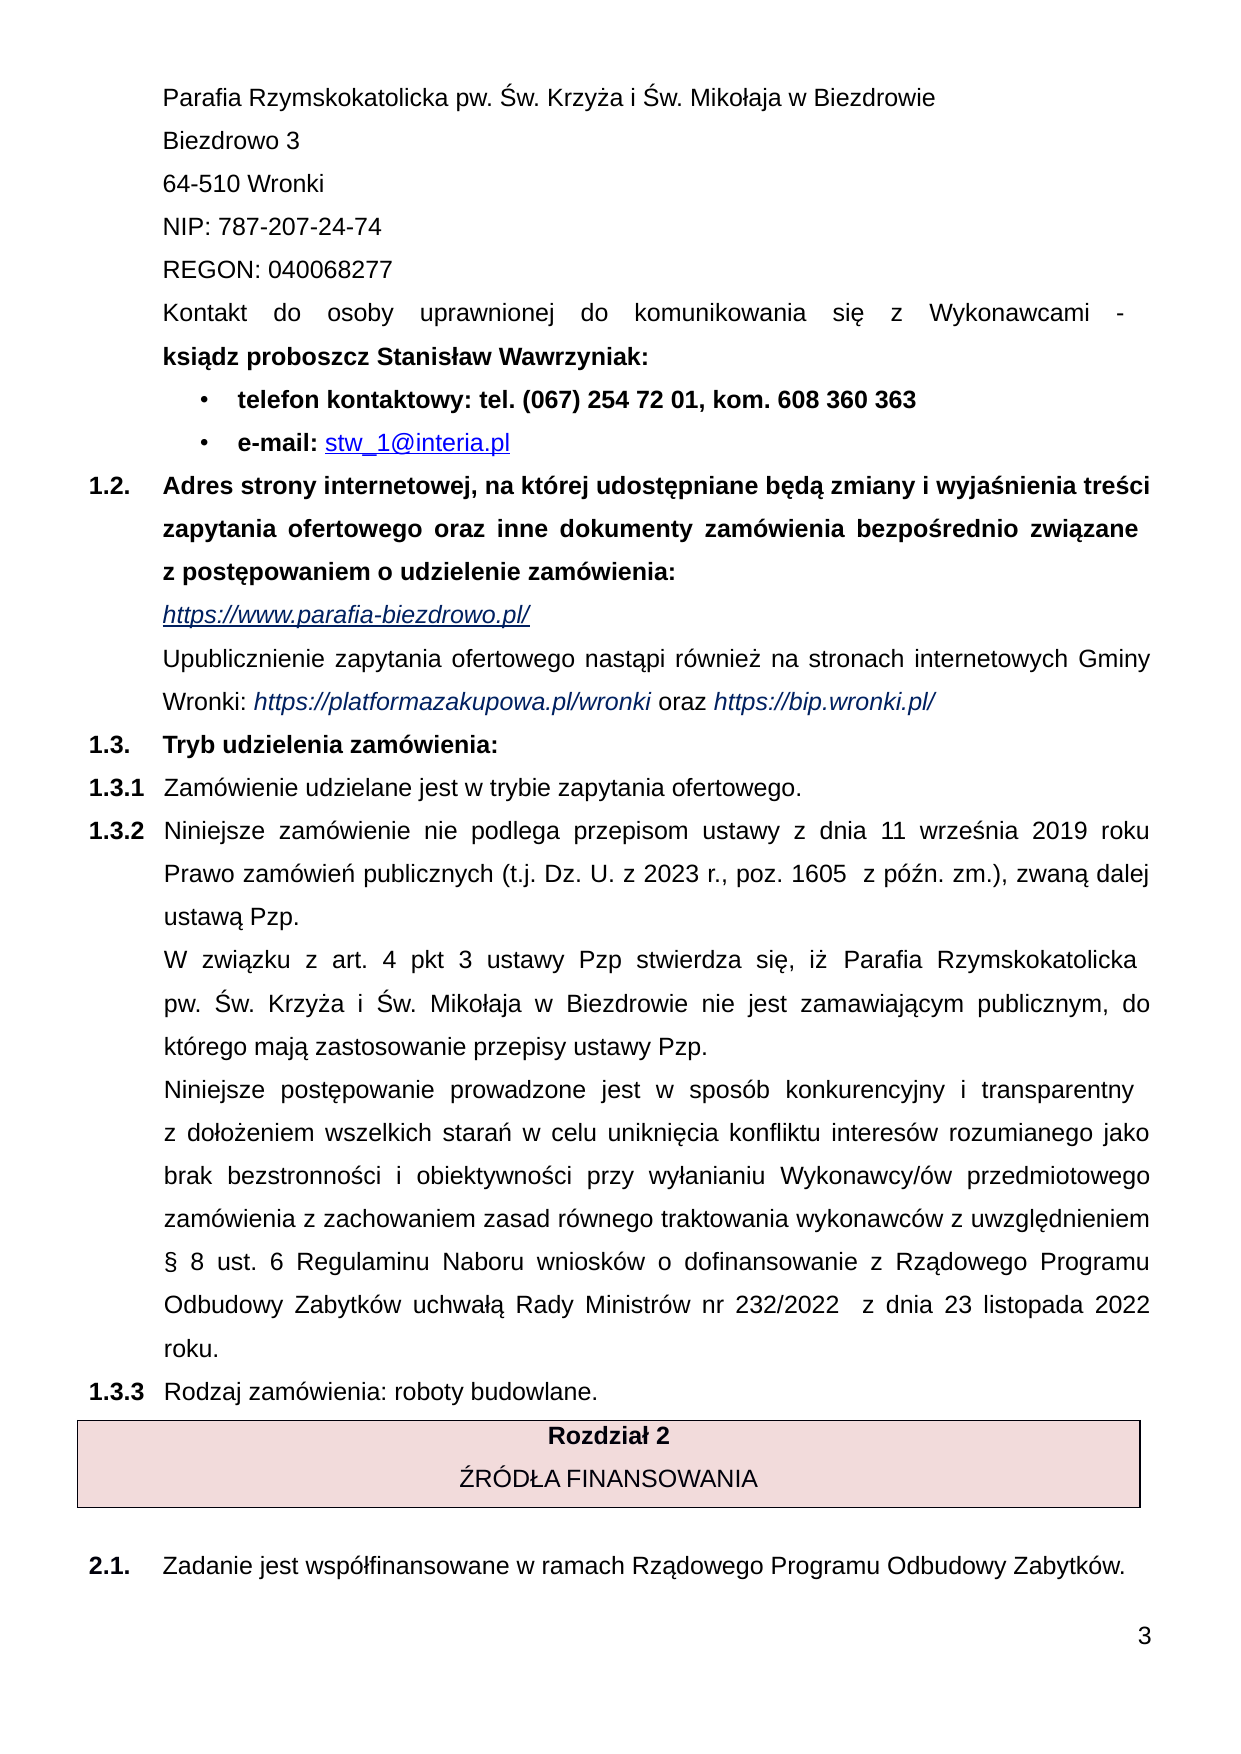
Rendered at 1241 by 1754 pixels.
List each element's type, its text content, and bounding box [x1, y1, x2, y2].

text Kontakt do osoby uprawnionej do komunikowania się z Wykonawcami - ksiądz proboszcz Stanisław Wawrzyniak: [162, 298, 1152, 370]
text NIP: 787-207-24-74 [89, 212, 1152, 241]
list Zadanie jest współfinansowane w ramach Rządowego Programu Odbudowy Zabytków. [89, 1551, 1152, 1580]
list Adres strony internetowej, na której udostępniane będą zmiany i wyjaśnienia treści zapytania ofertowego oraz inne dokumenty zamówienia bezpośrednio związane z postępowaniem o udzielenie zamówienia: [89, 471, 1152, 586]
list e-mail: stw_1@interia.pl [200, 428, 1152, 457]
list Biezdrowo 3 [162, 126, 1152, 154]
list Parafia Rzymskokatolicka pw. Św. Krzyża i Św. Mikołaja w Biezdrowie [162, 83, 1152, 111]
text REGON: 040068277 [89, 255, 1152, 284]
list Niniejsze postępowanie prowadzone jest w sposób konkurencyjny i transparentny z dołożeniem wszelkich starań w celu uniknięcia konfliktu interesów rozumianego jako brak bezstronności i obiektywności przy wyłanianiu Wykonawcy/ów przedmiotowego zamówienia z zachowaniem zasad równego traktowania wykonawców z uwzględnieniem § 8 ust. 6 Regulaminu Naboru wniosków o dofinansowanie z Rządowego Programu Odbudowy Zabytków uchwałą Rady Ministrów nr 232/2022 z dnia 23 listopada 2022 roku. [164, 1075, 1152, 1362]
list 64-510 Wronki [162, 169, 1152, 198]
table_header Rozdział 2 ŹRÓDŁA FINANSOWANIA [78, 1421, 1139, 1507]
list Niniejsze zamówienie nie podlega przepisom ustawy z dnia 11 września 2019 roku Prawo zamówień publicznych (t.j. Dz. U. z 2023 r., poz. 1605 z późn. zm.), zwaną dalej ustawą Pzp. [89, 816, 1152, 931]
list W związku z art. 4 pkt 3 ustawy Pzp stwierdza się, iż Parafia Rzymskokatolicka pw. Św. Krzyża i Św. Mikołaja w Biezdrowie nie jest zamawiającym publicznym, do którego mają zastosowanie przepisy ustawy Pzp. [164, 945, 1152, 1060]
list Zamówienie udzielane jest w trybie zapytania ofertowego. [89, 773, 1152, 802]
list Tryb udzielenia zamówienia: [89, 730, 1152, 758]
text https://www.parafia-biezdrowo.pl/ [89, 600, 1152, 629]
text Upublicznienie zapytania ofertowego nastąpi również na stronach internetowych Gminy Wronki: https://platformazakupowa.pl/wronki oraz https://bip.wronki.pl/ [162, 643, 1152, 715]
list Rodzaj zamówienia: roboty budowlane. [89, 1377, 1152, 1405]
list telefon kontaktowy: tel. (067) 254 72 01, kom. 608 360 363 [200, 384, 1152, 413]
